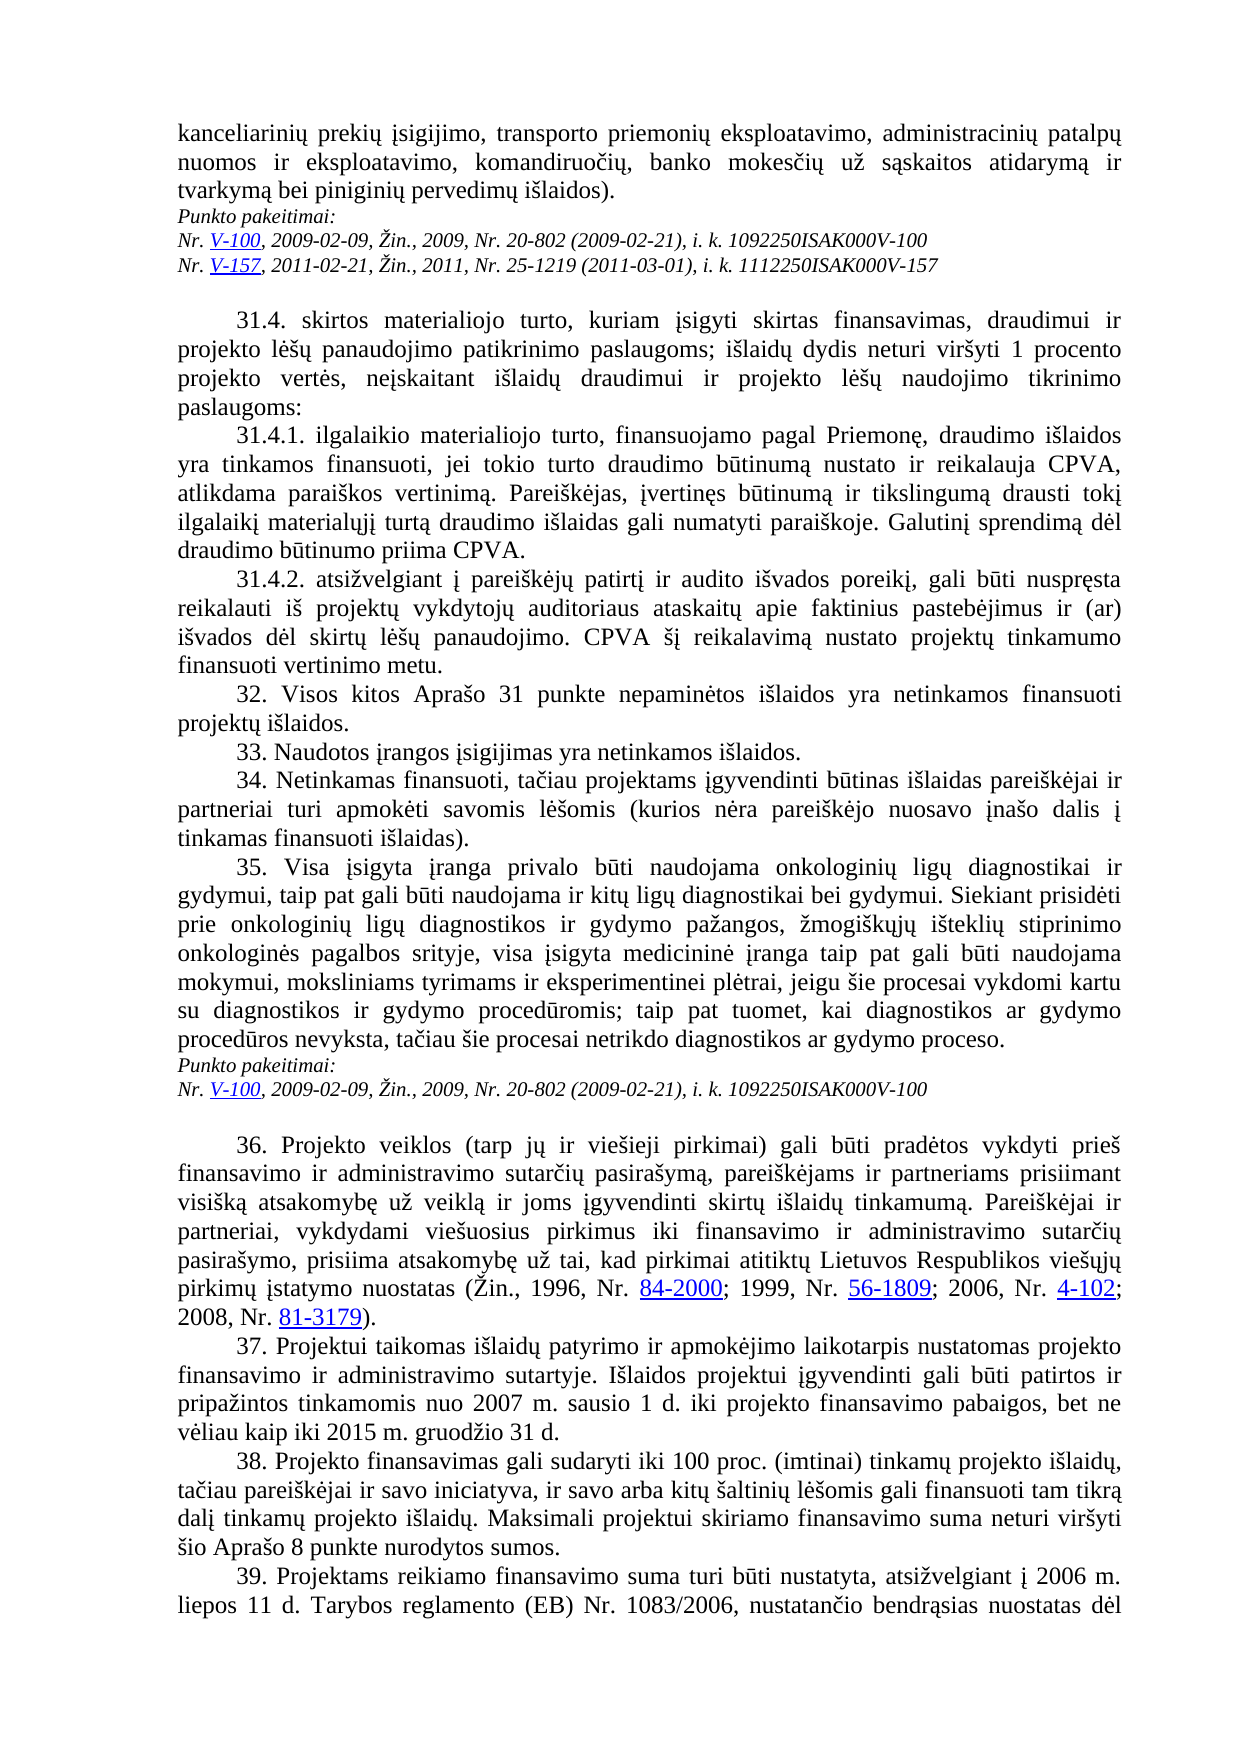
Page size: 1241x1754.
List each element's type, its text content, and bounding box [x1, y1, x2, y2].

text Nr. V-100, 2009-02-09, Žin., 2009, Nr. 20-802 (2009-02-21), i. k. 1092250ISAK000V-100 [177, 228, 1122, 252]
text kanceliarinių prekių įsigijimo, transporto priemonių eksploatavimo, administracinių patalpų nuomos ir eksploatavimo, komandiruočių, banko mokesčių už sąskaitos atidarymą ir tvarkymą bei piniginių pervedimų išlaidos). [177, 118, 1122, 204]
text 31.4.2. atsižvelgiant į pareiškėjų patirtį ir audito išvados poreikį, gali būti nuspręsta reikalauti iš projektų vykdytojų auditoriaus ataskaitų apie faktinius pastebėjimus ir (ar) išvados dėl skirtų lėšų panaudojimo. CPVA šį reikalavimą nustato projektų tinkamumo finansuoti vertinimo metu. [177, 564, 1122, 679]
text Punkto pakeitimai: [177, 1053, 1122, 1077]
text 31.4.1. ilgalaikio materialiojo turto, finansuojamo pagal Priemonę, draudimo išlaidos yra tinkamos finansuoti, jei tokio turto draudimo būtinumą nustato ir reikalauja CPVA, atlikdama paraiškos vertinimą. Pareiškėjas, įvertinęs būtinumą ir tikslingumą drausti tokį ilgalaikį materialųjį turtą draudimo išlaidas gali numatyti paraiškoje. Galutinį sprendimą dėl draudimo būtinumo priima CPVA. [177, 420, 1122, 564]
text 32. Visos kitos Aprašo 31 punkte nepaminėtos išlaidos yra netinkamos finansuoti projektų išlaidos. [177, 679, 1122, 737]
text Nr. V-100, 2009-02-09, Žin., 2009, Nr. 20-802 (2009-02-21), i. k. 1092250ISAK000V-100 [177, 1077, 1122, 1101]
text Punkto pakeitimai: [177, 204, 1122, 228]
text 34. Netinkamas finansuoti, tačiau projektams įgyvendinti būtinas išlaidas pareiškėjai ir partneriai turi apmokėti savomis lėšomis (kurios nėra pareiškėjo nuosavo įnašo dalis į tinkamas finansuoti išlaidas). [177, 765, 1122, 852]
text 35. Visa įsigyta įranga privalo būti naudojama onkologinių ligų diagnostikai ir gydymui, taip pat gali būti naudojama ir kitų ligų diagnostikai bei gydymui. Siekiant prisidėti prie onkologinių ligų diagnostikos ir gydymo pažangos, žmogiškųjų išteklių stiprinimo onkologinės pagalbos srityje, visa įsigyta medicininė įranga taip pat gali būti naudojama mokymui, moksliniams tyrimams ir eksperimentinei plėtrai, jeigu šie procesai vykdomi kartu su diagnostikos ir gydymo procedūromis; taip pat tuomet, kai diagnostikos ar gydymo procedūros nevyksta, tačiau šie procesai netrikdo diagnostikos ar gydymo proceso. [177, 852, 1122, 1053]
text 39. Projektams reikiamo finansavimo suma turi būti nustatyta, atsižvelgiant į 2006 m. liepos 11 d. Tarybos reglamento (EB) Nr. 1083/2006, nustatančio bendrąsias nuostatas dėl [177, 1561, 1122, 1618]
text 36. Projekto veiklos (tarp jų ir viešieji pirkimai) gali būti pradėtos vykdyti prieš finansavimo ir administravimo sutarčių pasirašymą, pareiškėjams ir partneriams prisiimant visišką atsakomybę už veiklą ir joms įgyvendinti skirtų išlaidų tinkamumą. Pareiškėjai ir partneriai, vykdydami viešuosius pirkimus iki finansavimo ir administravimo sutarčių pasirašymo, prisiima atsakomybę už tai, kad pirkimai atitiktų Lietuvos Respublikos viešųjų pirkimų įstatymo nuostatas (Žin., 1996, Nr. 84-2000; 1999, Nr. 56-1809; 2006, Nr. 4-102; 2008, Nr. 81-3179). [177, 1130, 1122, 1331]
text 31.4. skirtos materialiojo turto, kuriam įsigyti skirtas finansavimas, draudimui ir projekto lėšų panaudojimo patikrinimo paslaugoms; išlaidų dydis neturi viršyti 1 procento projekto vertės, neįskaitant išlaidų draudimui ir projekto lėšų naudojimo tikrinimo paslaugoms: [177, 305, 1122, 420]
text Nr. V-157, 2011-02-21, Žin., 2011, Nr. 25-1219 (2011-03-01), i. k. 1112250ISAK000V-157 [177, 252, 1122, 277]
text 37. Projektui taikomas išlaidų patyrimo ir apmokėjimo laikotarpis nustatomas projekto finansavimo ir administravimo sutartyje. Išlaidos projektui įgyvendinti gali būti patirtos ir pripažintos tinkamomis nuo 2007 m. sausio 1 d. iki projekto finansavimo pabaigos, bet ne vėliau kaip iki 2015 m. gruodžio 31 d. [177, 1331, 1122, 1446]
text 38. Projekto finansavimas gali sudaryti iki 100 proc. (imtinai) tinkamų projekto išlaidų, tačiau pareiškėjai ir savo iniciatyva, ir savo arba kitų šaltinių lėšomis gali finansuoti tam tikrą dalį tinkamų projekto išlaidų. Maksimali projektui skiriamo finansavimo suma neturi viršyti šio Aprašo 8 punkte nurodytos sumos. [177, 1446, 1122, 1561]
text 33. Naudotos įrangos įsigijimas yra netinkamos išlaidos. [177, 737, 1122, 765]
